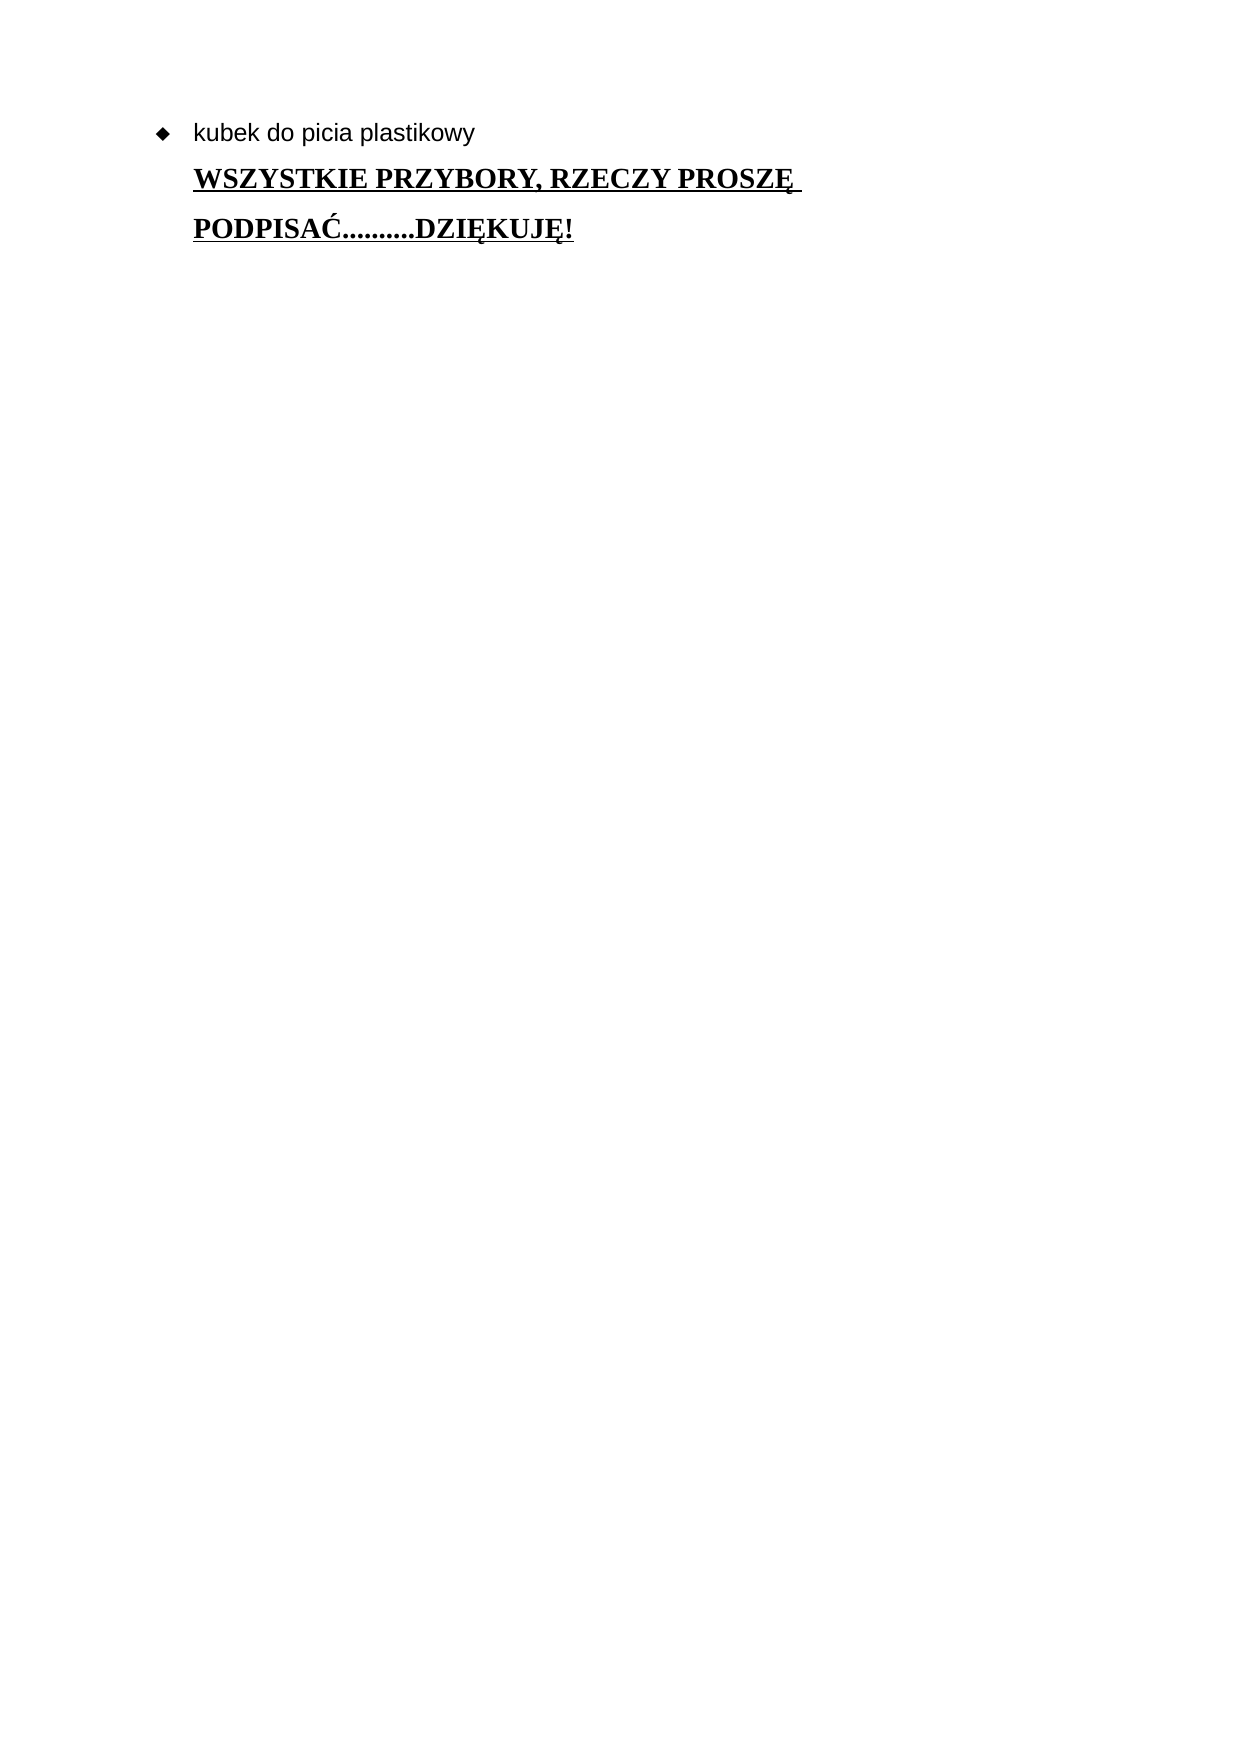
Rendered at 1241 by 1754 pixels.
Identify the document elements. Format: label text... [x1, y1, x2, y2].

list WSZYSTKIE PRZYBORY, RZECZY PROSZĘ PODPISAĆ..........DZIĘKUJĘ! [156, 161, 1122, 245]
list kubek do picia plastikowy [156, 118, 1122, 147]
